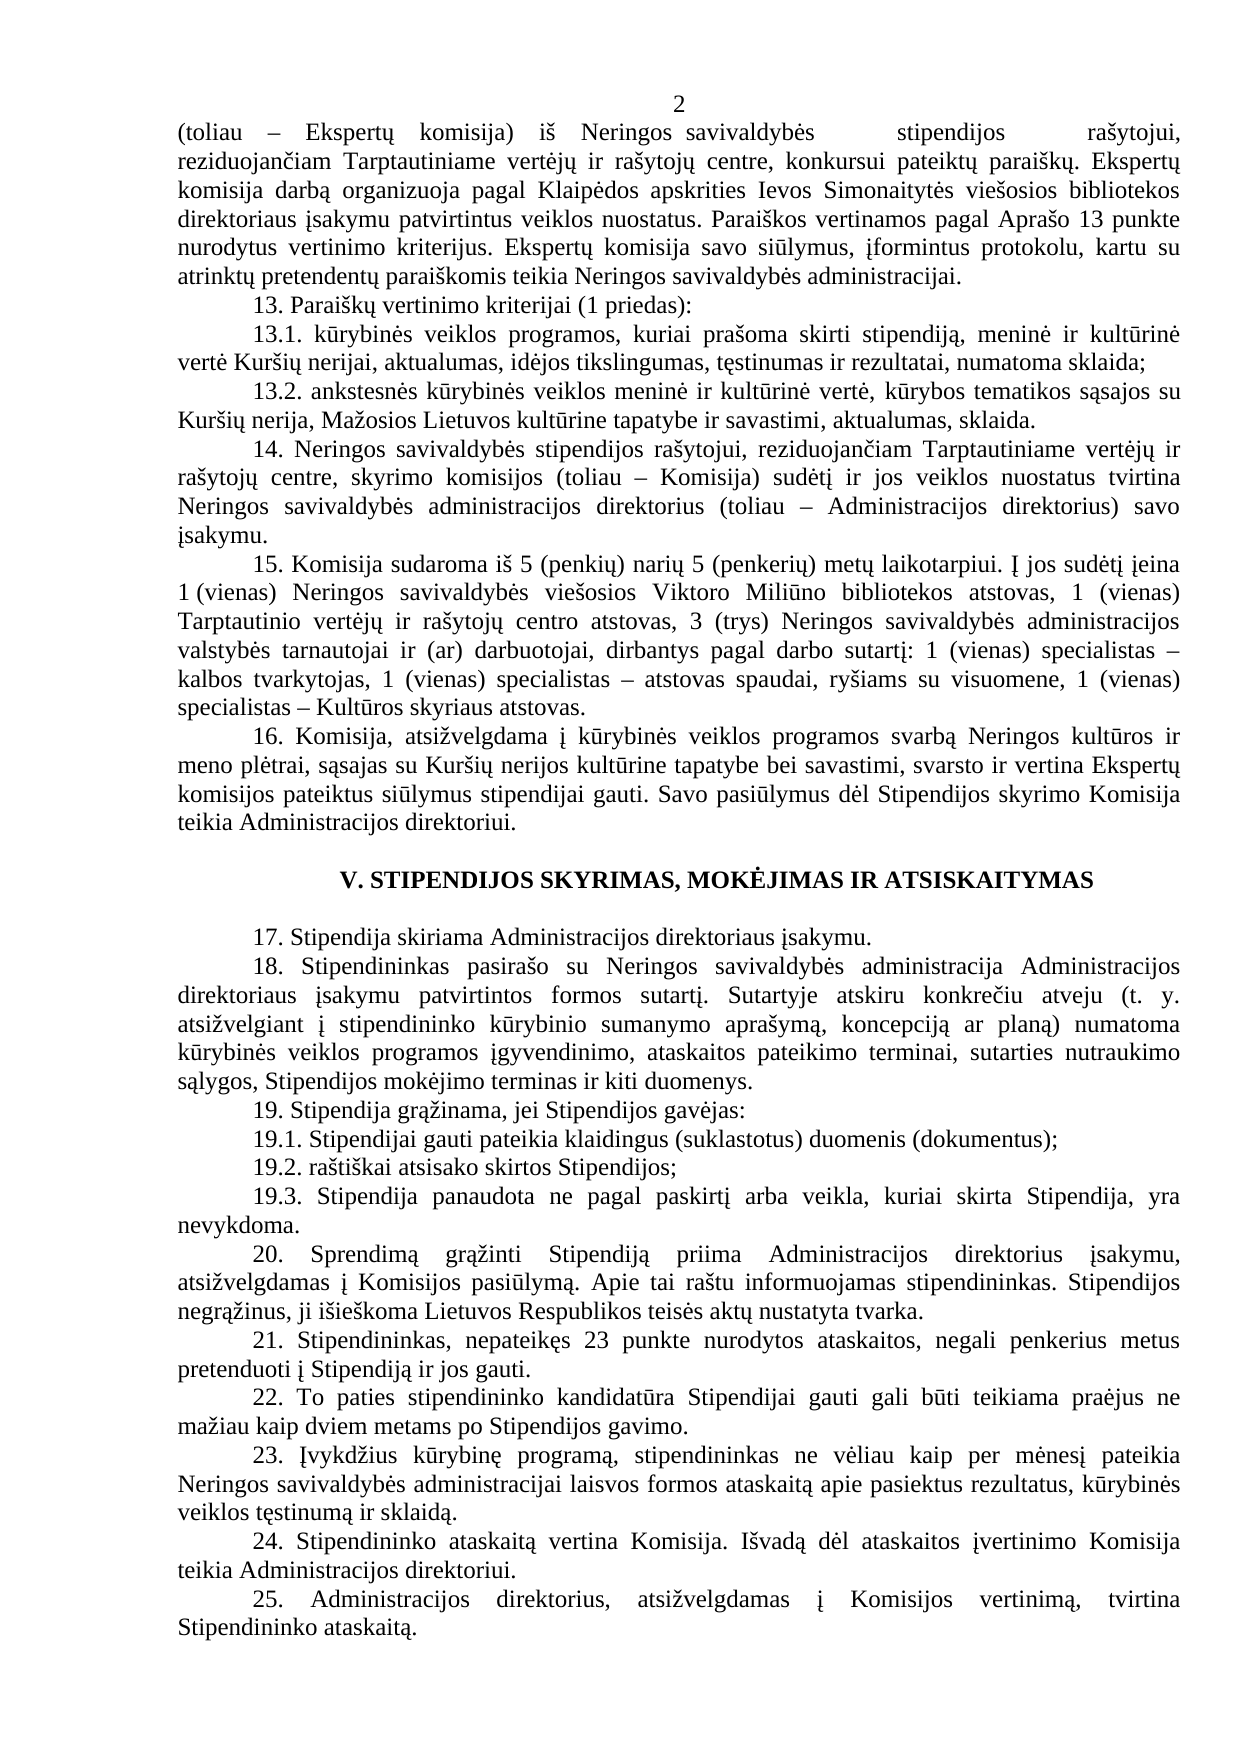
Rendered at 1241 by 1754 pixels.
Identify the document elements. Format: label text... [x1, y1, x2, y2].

text 19.1. Stipendijai gauti pateikia klaidingus (suklastotus) duomenis (dokumentus); [177, 1124, 1181, 1152]
text 23. Įvykdžius kūrybinę programą, stipendininkas ne vėliau kaip per mėnesį pateikia Neringos savivaldybės administracijai laisvos formos ataskaitą apie pasiektus rezultatus, kūrybinės veiklos tęstinumą ir sklaidą. [177, 1440, 1181, 1526]
text 13. Paraiškų vertinimo kriterijai (1 priedas): [177, 290, 1181, 319]
text 18. Stipendininkas pasirašo su Neringos savivaldybės administracija Administracijos direktoriaus įsakymu patvirtintos formos sutartį. Sutartyje atskiru konkrečiu atveju (t. y. atsižvelgiant į stipendininko kūrybinio sumanymo aprašymą, koncepciją ar planą) numatoma kūrybinės veiklos programos įgyvendinimo, ataskaitos pateikimo terminai, sutarties nutraukimo sąlygos, Stipendijos mokėjimo terminas ir kiti duomenys. [177, 951, 1181, 1095]
text (toliau – Ekspertų komisija) iš Neringos savivaldybės stipendijos rašytojui, reziduojančiam Tarptautiniame vertėjų ir rašytojų centre, konkursui pateiktų paraiškų. Ekspertų komisija darbą organizuoja pagal Klaipėdos apskrities Ievos Simonaitytės viešosios bibliotekos direktoriaus įsakymu patvirtintus veiklos nuostatus. Paraiškos vertinamos pagal Aprašo 13 punkte nurodytus vertinimo kriterijus. Ekspertų komisija savo siūlymus, įformintus protokolu, kartu su atrinktų pretendentų paraiškomis teikia Neringos savivaldybės administracijai. [177, 117, 1181, 290]
text 19.3. Stipendija panaudota ne pagal paskirtį arba veikla, kuriai skirta Stipendija, yra nevykdoma. [177, 1181, 1181, 1239]
text 21. Stipendininkas, nepateikęs 23 punkte nurodytos ataskaitos, negali penkerius metus pretenduoti į Stipendiją ir jos gauti. [177, 1325, 1181, 1382]
text 15. Komisija sudaroma iš 5 (penkių) narių 5 (penkerių) metų laikotarpiui. Į jos sudėtį įeina 1 (vienas) Neringos savivaldybės viešosios Viktoro Miliūno bibliotekos atstovas, 1 (vienas) Tarptautinio vertėjų ir rašytojų centro atstovas, 3 (trys) Neringos savivaldybės administracijos valstybės tarnautojai ir (ar) darbuotojai, dirbantys pagal darbo sutartį: 1 (vienas) specialistas – kalbos tvarkytojas, 1 (vienas) specialistas – atstovas spaudai, ryšiams su visuomene, 1 (vienas) specialistas – Kultūros skyriaus atstovas. [177, 549, 1181, 721]
text 19.2. raštiškai atsisako skirtos Stipendijos; [177, 1152, 1181, 1181]
text 22. To paties stipendininko kandidatūra Stipendijai gauti gali būti teikiama praėjus ne mažiau kaip dviem metams po Stipendijos gavimo. [177, 1382, 1181, 1440]
text 19. Stipendija grąžinama, jei Stipendijos gavėjas: [177, 1095, 1181, 1124]
text 20. Sprendimą grąžinti Stipendiją priima Administracijos direktorius įsakymu, atsižvelgdamas į Komisijos pasiūlymą. Apie tai raštu informuojamas stipendininkas. Stipendijos negrąžinus, ji išieškoma Lietuvos Respublikos teisės aktų nustatyta tvarka. [177, 1239, 1181, 1325]
text 17. Stipendija skiriama Administracijos direktoriaus įsakymu. [177, 922, 1181, 951]
text 14. Neringos savivaldybės stipendijos rašytojui, reziduojančiam Tarptautiniame vertėjų ir rašytojų centre, skyrimo komisijos (toliau – Komisija) sudėtį ir jos veiklos nuostatus tvirtina Neringos savivaldybės administracijos direktorius (toliau – Administracijos direktorius) savo įsakymu. [177, 434, 1181, 549]
text 25. Administracijos direktorius, atsižvelgdamas į Komisijos vertinimą, tvirtina Stipendininko ataskaitą. [177, 1584, 1181, 1641]
text 13.1. kūrybinės veiklos programos, kuriai prašoma skirti stipendiją, meninė ir kultūrinė vertė Kuršių nerijai, aktualumas, idėjos tikslingumas, tęstinumas ir rezultatai, numatoma sklaida; [177, 319, 1181, 376]
text 13.2. ankstesnės kūrybinės veiklos meninė ir kultūrinė vertė, kūrybos tematikos sąsajos su Kuršių nerija, Mažosios Lietuvos kultūrine tapatybe ir savastimi, aktualumas, sklaida. [177, 376, 1181, 434]
text V. STIPENDIJOS SKYRIMAS, MOKĖJIMAS IR ATSISKAITYMAS [177, 865, 1181, 894]
text 24. Stipendininko ataskaitą vertina Komisija. Išvadą dėl ataskaitos įvertinimo Komisija teikia Administracijos direktoriui. [177, 1526, 1181, 1584]
text 16. Komisija, atsižvelgdama į kūrybinės veiklos programos svarbą Neringos kultūros ir meno plėtrai, sąsajas su Kuršių nerijos kultūrine tapatybe bei savastimi, svarsto ir vertina Ekspertų komisijos pateiktus siūlymus stipendijai gauti. Savo pasiūlymus dėl Stipendijos skyrimo Komisija teikia Administracijos direktoriui. [177, 721, 1181, 836]
